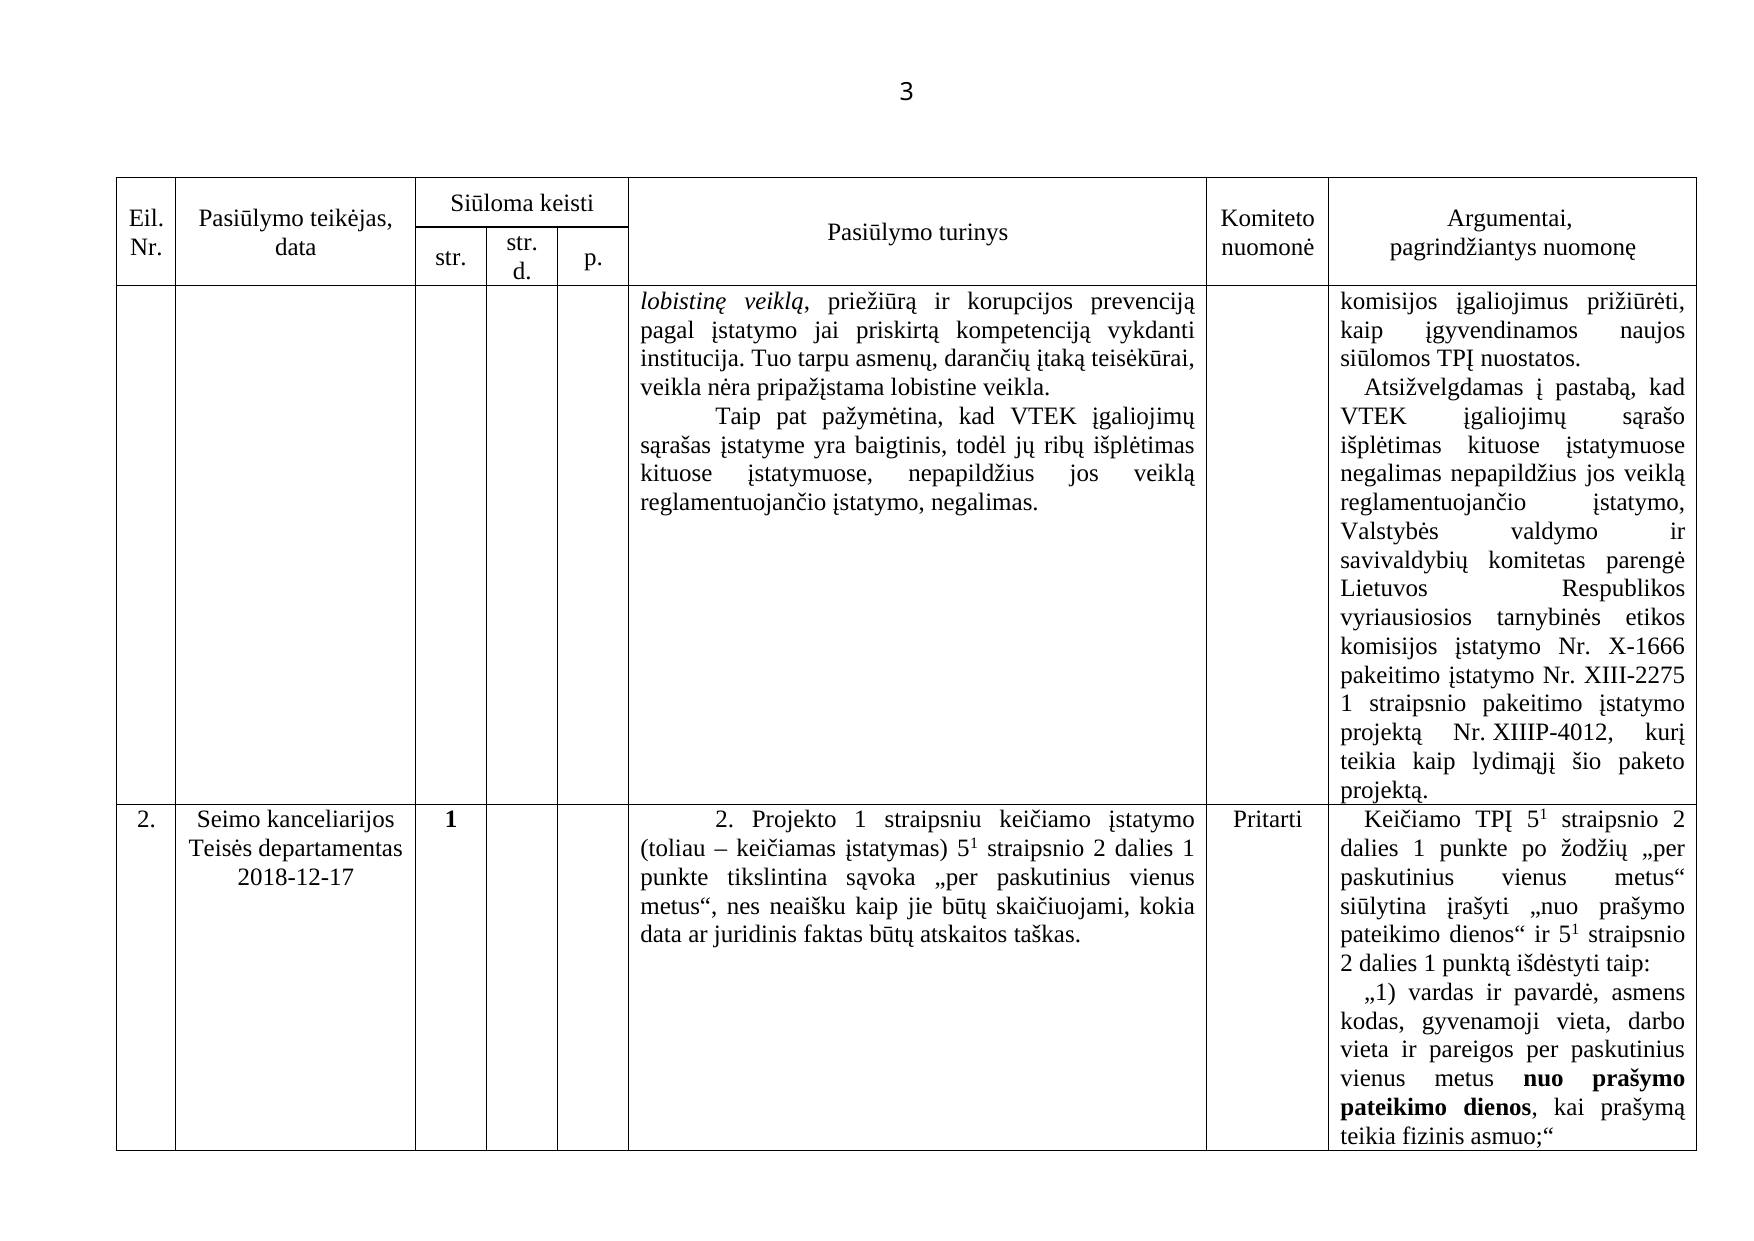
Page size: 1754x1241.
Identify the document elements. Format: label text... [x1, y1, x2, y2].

table_cell 1 [416, 805, 486, 1149]
table_cell [487, 286, 557, 803]
table_cell Pritarti [1207, 805, 1328, 1149]
table_cell [416, 286, 486, 803]
table_header Komiteto nuomonė [1207, 178, 1328, 285]
table_header Pasiūlymo teikėjas, data [176, 178, 415, 285]
table_header Argumentai, pagrindžiantys nuomonę [1329, 178, 1696, 285]
table_cell [558, 286, 628, 803]
table_cell [1207, 286, 1328, 803]
table_header Eil. Nr. [117, 178, 175, 285]
table_cell lobistinę veiklą, priežiūrą ir korupcijos prevenciją pagal įstatymo jai priskirtą kompetenciją vykdanti institucija. Tuo tarpu asmenų, darančių įtaką teisėkūrai, veikla nėra pripažįstama lobistine veikla. Taip pat pažymėtina, kad VTEK įgaliojimų sąrašas įstatyme yra baigtinis, todėl jų ribų išplėtimas kituose įstatymuose, nepapildžius jos veiklą reglamentuojančio įstatymo, negalimas. [629, 286, 1206, 803]
table_header Pasiūlymo turinys [629, 178, 1206, 285]
table_cell [117, 286, 175, 803]
table_cell [487, 805, 557, 1149]
table_cell str. d. [487, 228, 557, 285]
table_cell Seimo kanceliarijos Teisės departamentas 2018-12-17 [176, 805, 415, 1149]
table_header Siūloma keisti [416, 178, 628, 226]
table_cell 2. Projekto 1 straipsniu keičiamo įstatymo (toliau – keičiamas įstatymas) 51 straipsnio 2 dalies 1 punkte tikslintina sąvoka „per paskutinius vienus metus“, nes neaišku kaip jie būtų skaičiuojami, kokia data ar juridinis faktas būtų atskaitos taškas. [629, 805, 1206, 1149]
table_cell komisijos įgaliojimus prižiūrėti, kaip įgyvendinamos naujos siūlomos TPĮ nuostatos. Atsižvelgdamas į pastabą, kad VTEK įgaliojimų sąrašo išplėtimas kituose įstatymuose negalimas nepapildžius jos veiklą reglamentuojančio įstatymo, Valstybės valdymo ir savivaldybių komitetas parengė Lietuvos Respublikos vyriausiosios tarnybinės etikos komisijos įstatymo Nr. X-1666 pakeitimo įstatymo Nr. XIII-2275 1 straipsnio pakeitimo įstatymo projektą Nr. XIIIP-4012, kurį teikia kaip lydimąjį šio paketo projektą. [1329, 286, 1696, 803]
table_cell [176, 286, 415, 803]
table_cell p. [558, 228, 628, 285]
table_cell 2. [117, 805, 175, 1149]
table_cell Keičiamo TPĮ 51 straipsnio 2 dalies 1 punkte po žodžių „per paskutinius vienus metus“ siūlytina įrašyti „nuo prašymo pateikimo dienos“ ir 51 straipsnio 2 dalies 1 punktą išdėstyti taip: „1) vardas ir pavardė, asmens kodas, gyvenamoji vieta, darbo vieta ir pareigos per paskutinius vienus metus nuo prašymo pateikimo dienos, kai prašymą teikia fizinis asmuo;“ [1329, 805, 1696, 1149]
table_cell [558, 805, 628, 1149]
table_cell str. [416, 228, 486, 285]
